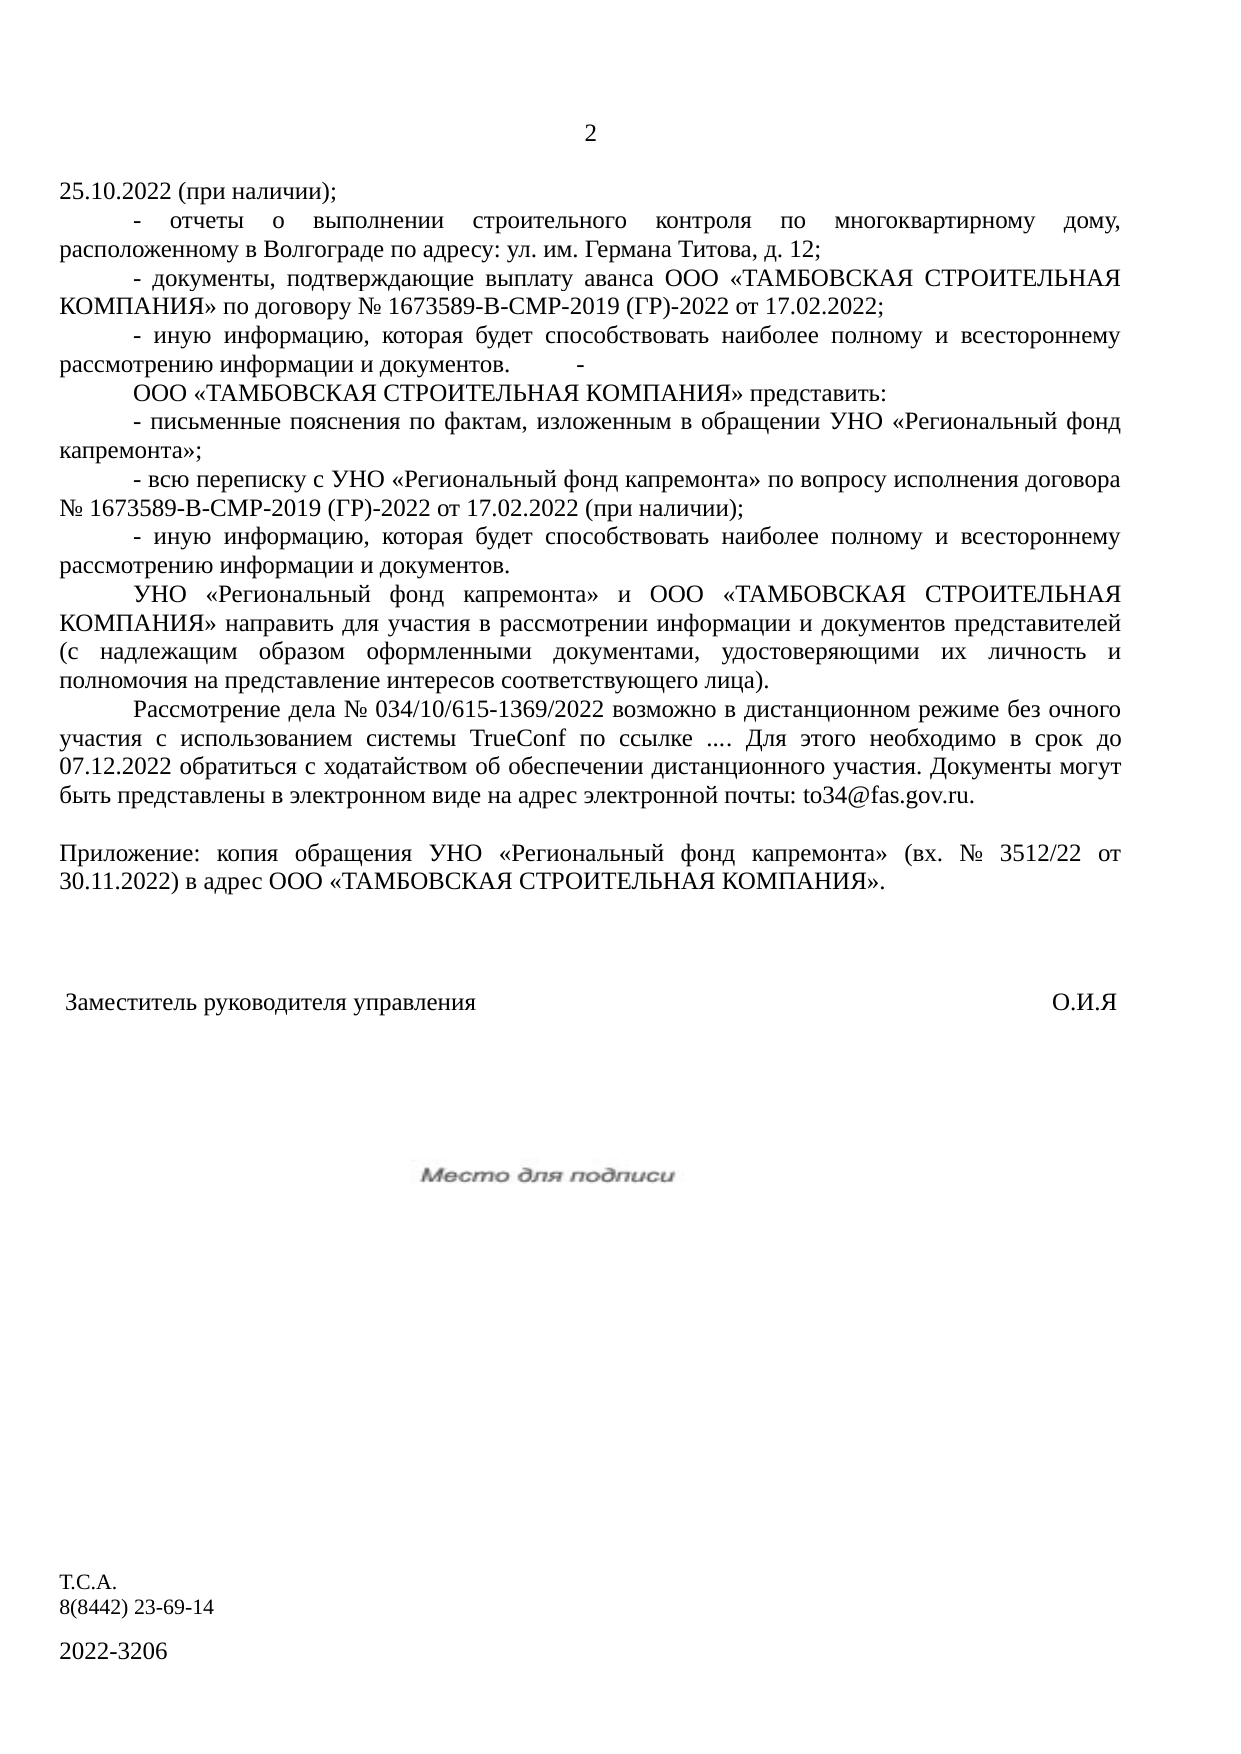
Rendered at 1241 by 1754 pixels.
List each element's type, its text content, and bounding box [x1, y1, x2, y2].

text 8(8442) 23-69-14 [59, 1594, 1122, 1619]
picture [357, 1122, 721, 1240]
text Приложение: копия обращения УНО «Региональный фонд капремонта» (вх. № 3512/22 от 30.11.2022) в адрес ООО «ТАМБОВСКАЯ СТРОИТЕЛЬНАЯ КОМПАНИЯ». [59, 838, 1122, 895]
text - иную информацию, которая будет способствовать наиболее полному и всестороннему рассмотрению информации и документов. - [59, 320, 1122, 378]
table_cell [293, 1279, 773, 1324]
text - всю переписку с УНО «Региональный фонд капремонта» по вопросу исполнения договора № 1673589-В-СМР-2019 (ГР)-2022 от 17.02.2022 (при наличии); [59, 464, 1122, 521]
text ООО «ТАМБОВСКАЯ СТРОИТЕЛЬНАЯ КОМПАНИЯ» представить: [59, 378, 1122, 406]
table_header Заместитель руководителя управления [59, 981, 773, 1022]
table_cell [773, 1022, 1123, 1279]
table_header О.И.Я [773, 981, 1123, 1022]
table_cell [59, 1279, 293, 1324]
table_cell [59, 1022, 293, 1279]
text - отчеты о выполнении строительного контроля по многоквартирному дому, расположенному в Волгограде по адресу: ул. им. Германа Титова, д. 12; [59, 205, 1122, 263]
text Рассмотрение дела № 034/10/615-1369/2022 возможно в дистанционном режиме без очного участия с использованием системы TrueConf по ссылке .... Для этого необходимо в срок до 07.12.2022 обратиться с ходатайством об обеспечении дистанционного участия. Документы могут быть представлены в электронном виде на адрес электронной почты: to34@fas.gov.ru. [59, 694, 1122, 809]
text 25.10.2022 (при наличии); [59, 176, 1122, 205]
text Т.С.А. [59, 1569, 1122, 1594]
text УНО «Региональный фонд капремонта» и ООО «ТАМБОВСКАЯ СТРОИТЕЛЬНАЯ КОМПАНИЯ» направить для участия в рассмотрении информации и документов представителей (с надлежащим образом оформленными документами, удостоверяющими их личность и полномочия на представление интересов соответствующего лица). [59, 579, 1122, 694]
table_cell [293, 1022, 773, 1279]
table_cell [773, 1279, 1123, 1324]
text - документы, подтверждающие выплату аванса ООО «ТАМБОВСКАЯ СТРОИТЕЛЬНАЯ КОМПАНИЯ» по договору № 1673589-В-СМР-2019 (ГР)-2022 от 17.02.2022; [59, 263, 1122, 320]
text - письменные пояснения по фактам, изложенным в обращении УНО «Региональный фонд капремонта»; [59, 406, 1122, 464]
text - иную информацию, которая будет способствовать наиболее полному и всестороннему рассмотрению информации и документов. [59, 521, 1122, 579]
